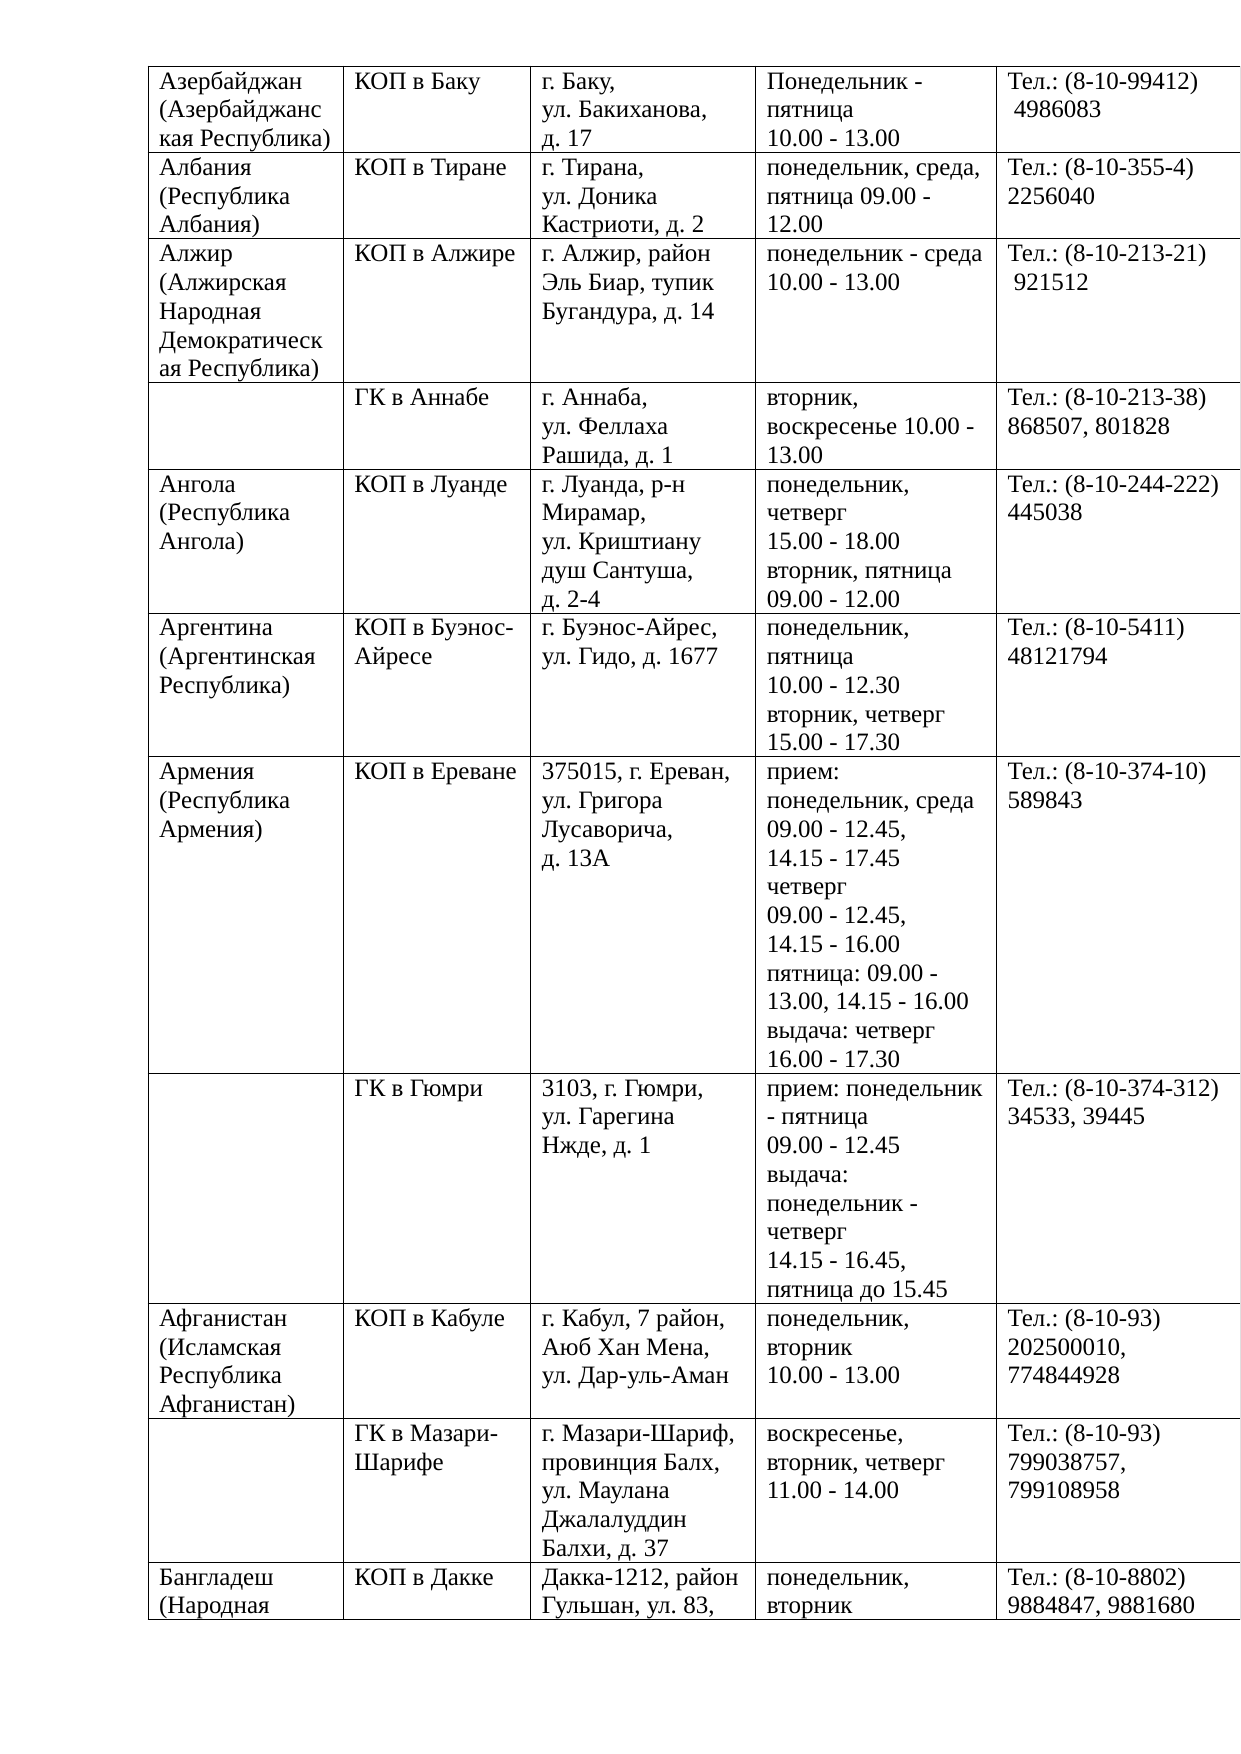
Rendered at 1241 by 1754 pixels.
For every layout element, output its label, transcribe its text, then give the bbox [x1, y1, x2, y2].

table_cell КОП в Дакке [344, 1563, 530, 1619]
table_cell Ангола (Республика Ангола) [149, 470, 343, 612]
table_cell ГК в Аннабе [344, 383, 530, 468]
table_cell г. Аннаба, ул. Феллаха Рашида, д. 1 [531, 383, 755, 468]
table_cell понедельник, вторник [756, 1563, 996, 1619]
table_cell Тел.: (8-10-374-10) 589843 [997, 757, 1240, 1073]
table_cell Тел.: (8-10-93) 202500010, 774844928 [997, 1304, 1240, 1418]
table_cell Аргентина (Аргентинская Республика) [149, 614, 343, 756]
table_cell КОП в Тиране [344, 153, 530, 238]
table_cell г. Буэнос-Айрес, ул. Гидо, д. 1677 [531, 614, 755, 756]
table_cell Тел.: (8-10-5411) 48121794 [997, 614, 1240, 756]
table_cell г. Тирана, ул. Доника Кастриоти, д. 2 [531, 153, 755, 238]
table_cell ГК в Гюмри [344, 1074, 530, 1303]
table_cell Тел.: (8-10-99412) 4986083 [997, 67, 1240, 152]
table_cell г. Алжир, район Эль Биар, тупик Бугандура, д. 14 [531, 239, 755, 382]
table_cell прием: понедельник, среда 09.00 - 12.45, 14.15 - 17.45 четверг 09.00 - 12.45, 14.15 - 16.00 пятница: 09.00 - 13.00, 14.15 - 16.00 выдача: четверг 16.00 - 17.30 [756, 757, 996, 1073]
table_cell понедельник, вторник 10.00 - 13.00 [756, 1304, 996, 1418]
table_cell воскресенье, вторник, четверг 11.00 - 14.00 [756, 1419, 996, 1562]
table_cell Тел.: (8-10-213-21) 921512 [997, 239, 1240, 382]
table_cell понедельник, четверг 15.00 - 18.00 вторник, пятница 09.00 - 12.00 [756, 470, 996, 612]
table_cell Албания (Республика Албания) [149, 153, 343, 238]
table_cell Дакка-1212, район Гульшан, ул. 83, [531, 1563, 755, 1619]
table_cell вторник, воскресенье 10.00 - 13.00 [756, 383, 996, 468]
table_cell Афганистан (Исламская Республика Афганистан) [149, 1304, 343, 1418]
table_cell Тел.: (8-10-213-38) 868507, 801828 [997, 383, 1240, 468]
table_cell Понедельник - пятница 10.00 - 13.00 [756, 67, 996, 152]
table_cell Тел.: (8-10-8802) 9884847, 9881680 [997, 1563, 1240, 1619]
table_cell Армения (Республика Армения) [149, 757, 343, 1073]
table_cell КОП в Буэнос- Айресе [344, 614, 530, 756]
table_cell 375015, г. Ереван, ул. Григора Лусаворича, д. 13А [531, 757, 755, 1073]
table_cell [149, 1419, 343, 1562]
table_cell КОП в Ереване [344, 757, 530, 1073]
table_cell г. Баку, ул. Бакиханова, д. 17 [531, 67, 755, 152]
table_cell Тел.: (8-10-93) 799038757, 799108958 [997, 1419, 1240, 1562]
table_cell ГК в Мазари- Шарифе [344, 1419, 530, 1562]
table_cell Тел.: (8-10-244-222) 445038 [997, 470, 1240, 612]
table_cell Тел.: (8-10-355-4) 2256040 [997, 153, 1240, 238]
table_cell г. Мазари-Шариф, провинция Балх, ул. Маулана Джалалуддин Балхи, д. 37 [531, 1419, 755, 1562]
table_cell КОП в Алжире [344, 239, 530, 382]
table_cell понедельник, пятница 10.00 - 12.30 вторник, четверг 15.00 - 17.30 [756, 614, 996, 756]
table_cell КОП в Баку [344, 67, 530, 152]
table_cell прием: понедельник - пятница 09.00 - 12.45 выдача: понедельник - четверг 14.15 - 16.45, пятница до 15.45 [756, 1074, 996, 1303]
table_cell [149, 383, 343, 468]
table_cell г. Кабул, 7 район, Аюб Хан Мена, ул. Дар-уль-Аман [531, 1304, 755, 1418]
table_cell понедельник, среда, пятница 09.00 - 12.00 [756, 153, 996, 238]
table_cell Азербайджан (Азербайджанская Республика) [149, 67, 343, 152]
table_cell КОП в Кабуле [344, 1304, 530, 1418]
table_cell г. Луанда, р-н Мирамар, ул. Криштиану душ Сантуша, д. 2-4 [531, 470, 755, 612]
table_cell 3103, г. Гюмри, ул. Гарегина Нжде, д. 1 [531, 1074, 755, 1303]
table_cell [149, 1074, 343, 1303]
table_cell КОП в Луанде [344, 470, 530, 612]
table_cell понедельник - среда 10.00 - 13.00 [756, 239, 996, 382]
table_cell Бангладеш (Народная [149, 1563, 343, 1619]
table_cell Алжир (Алжирская Народная Демократическая Республика) [149, 239, 343, 382]
table_cell Тел.: (8-10-374-312) 34533, 39445 [997, 1074, 1240, 1303]
